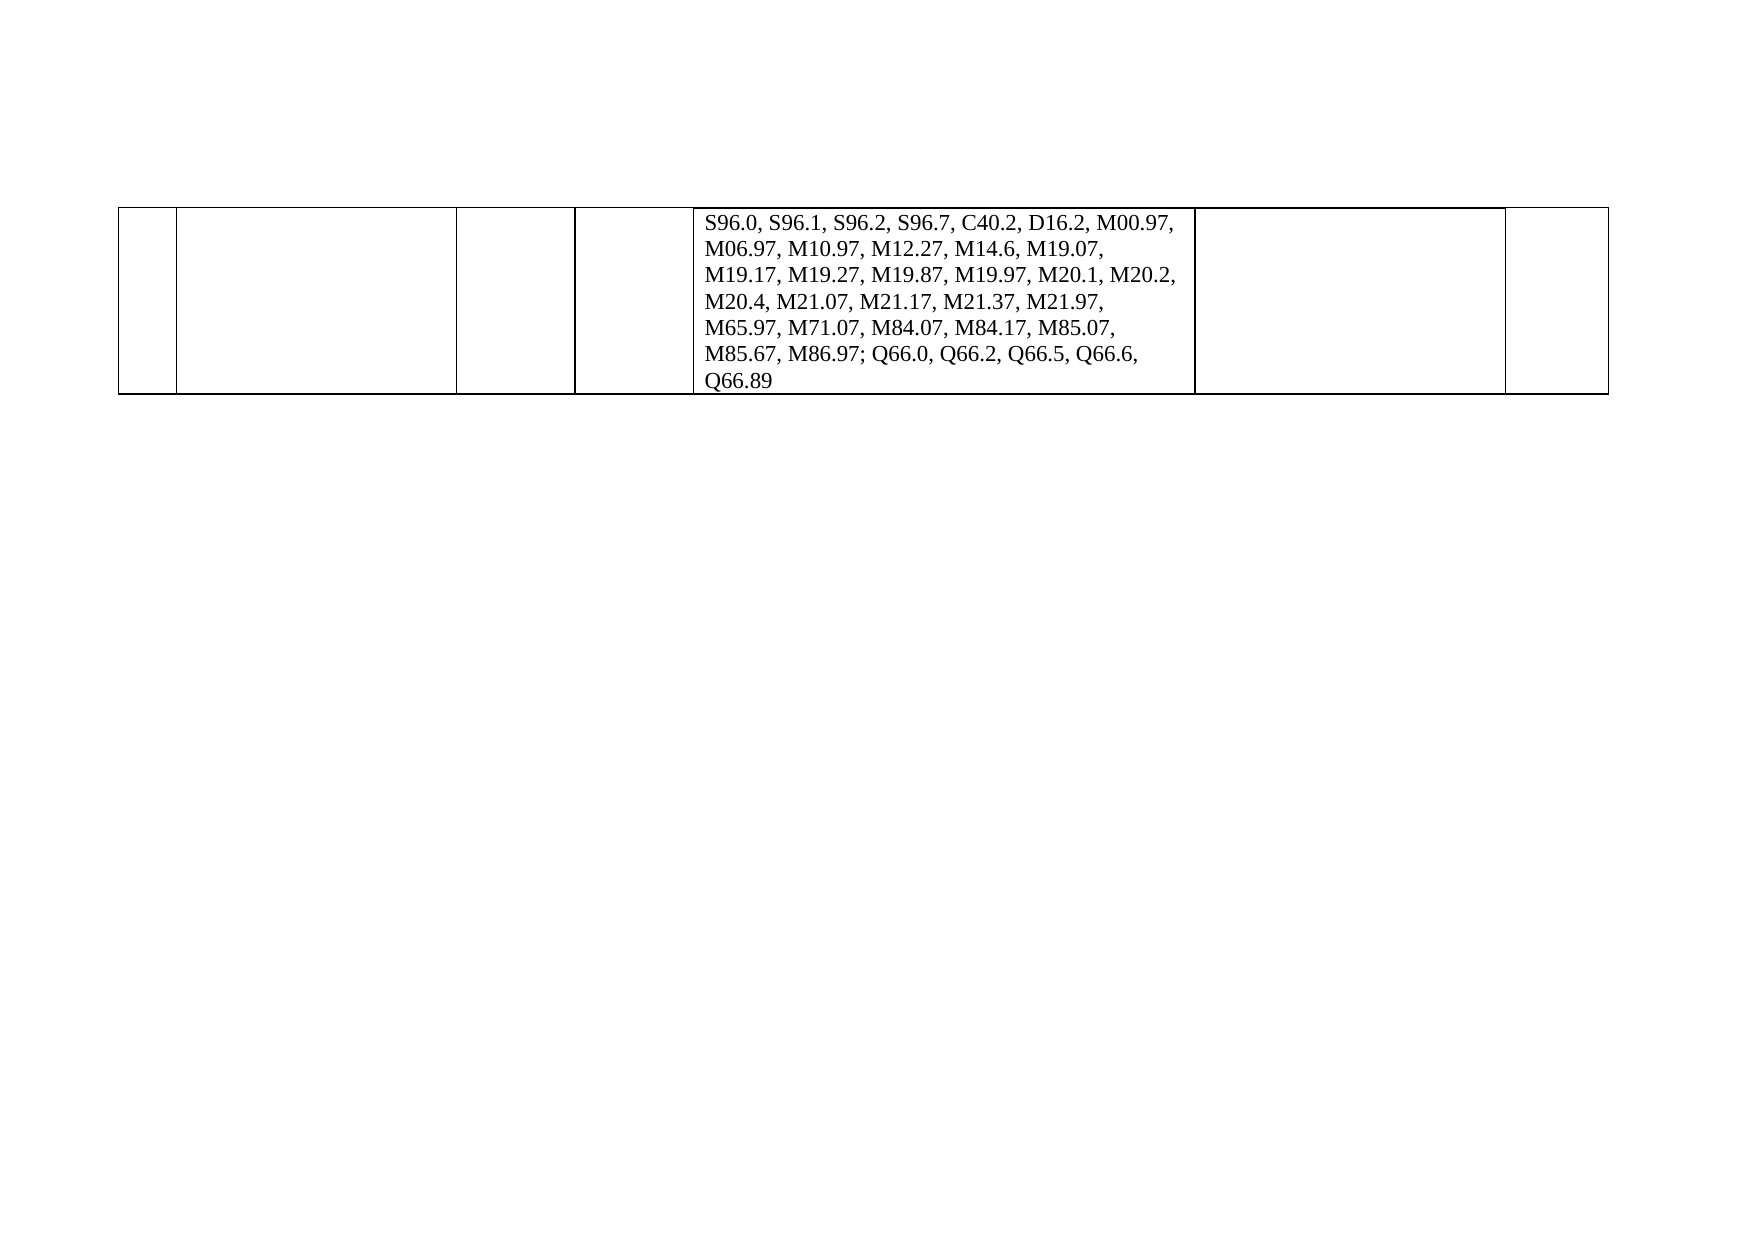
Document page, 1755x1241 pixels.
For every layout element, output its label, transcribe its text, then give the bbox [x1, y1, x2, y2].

table_header [119, 208, 176, 393]
table_header [1506, 208, 1608, 393]
table_header [457, 208, 574, 393]
table_header [177, 208, 456, 393]
table_cell S96.0, S96.1, S96.2, S96.7, C40.2, D16.2, M00.97, M06.97, M10.97, M12.27, M14.6, M19.07, M19.17, M19.27, M19.87, M19.97, M20.1, M20.2, M20.4, M21.07, M21.17, M21.37, M21.97, M65.97, M71.07, M84.07, M84.17, M85.07, M85.67, M86.97; Q66.0, Q66.2, Q66.5, Q66.6, Q66.89 [694, 209, 1194, 393]
table_cell [1196, 209, 1505, 393]
table_header [576, 208, 693, 393]
